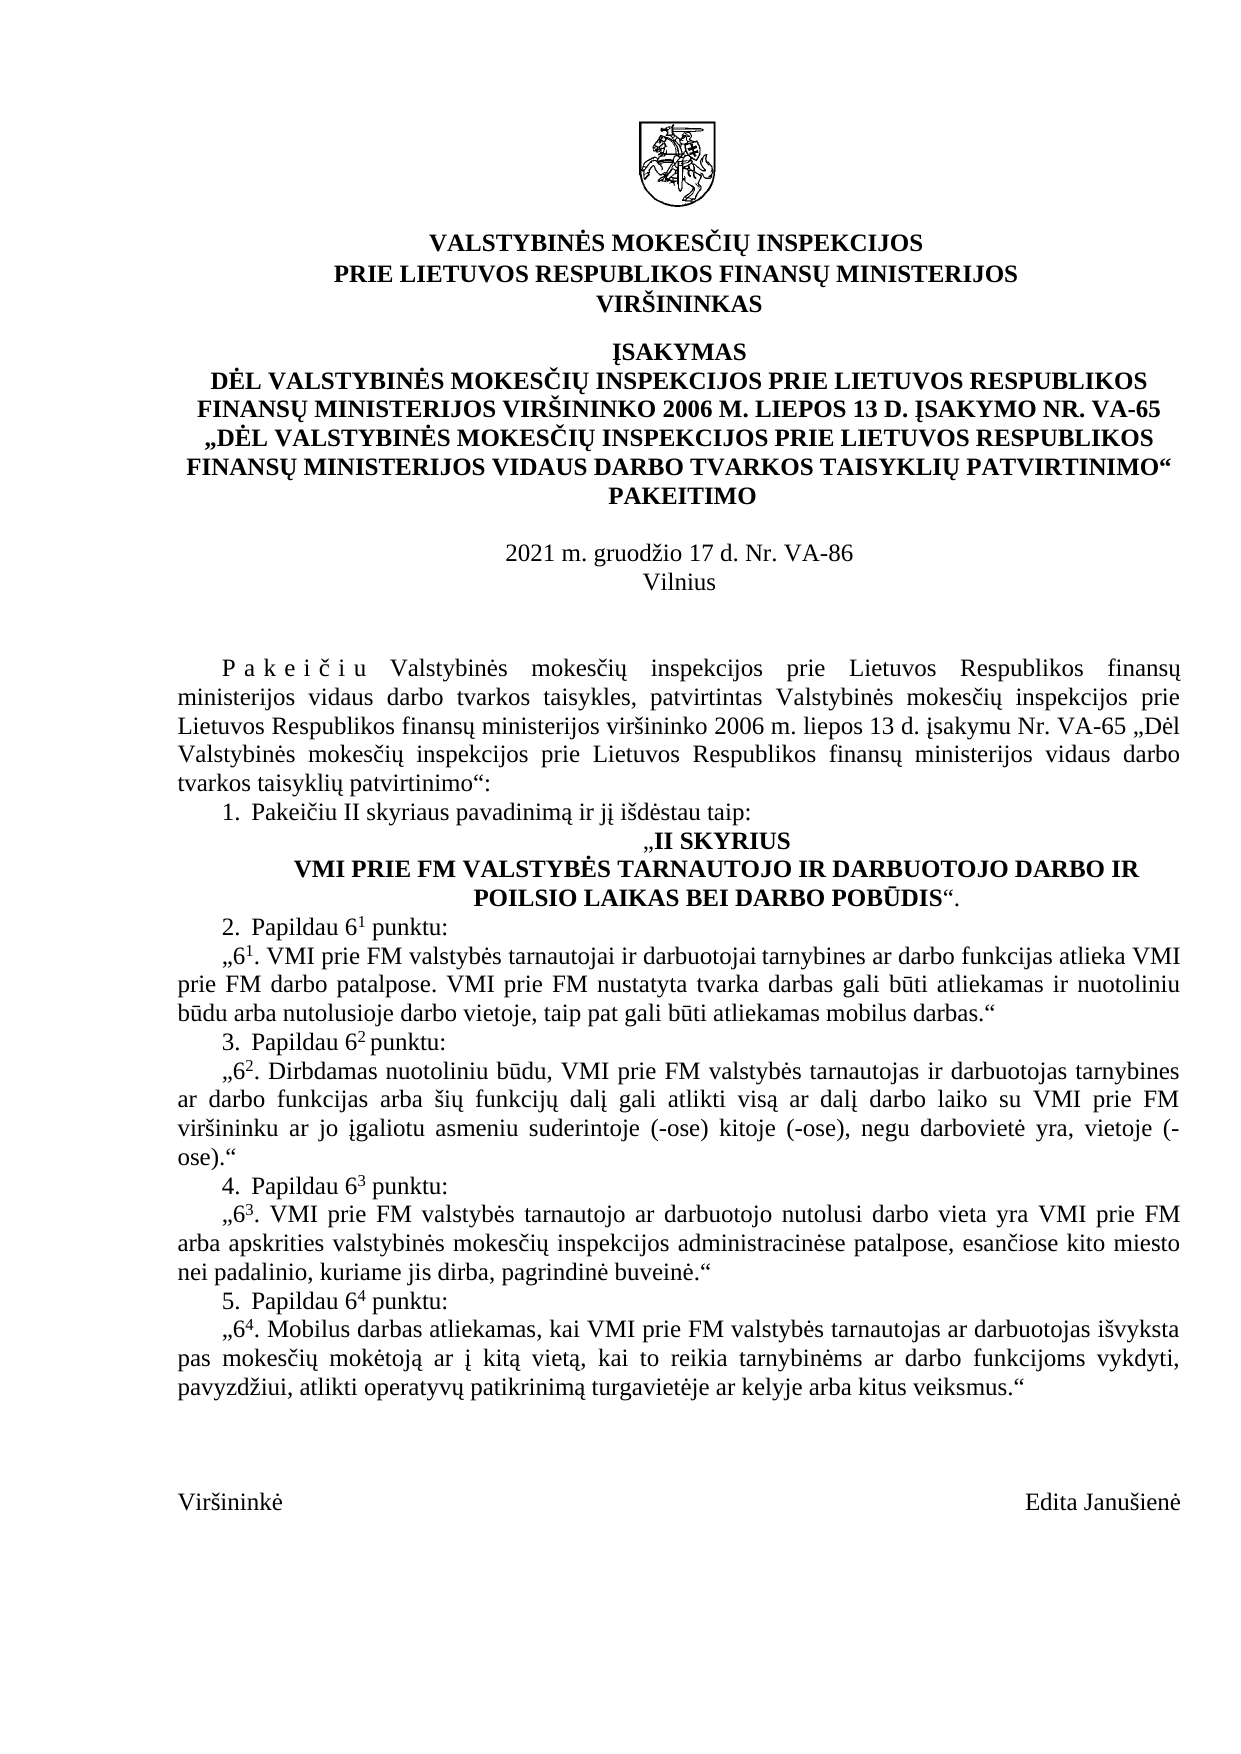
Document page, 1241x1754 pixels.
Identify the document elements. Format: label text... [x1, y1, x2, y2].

text „62. Dirbdamas nuotoliniu būdu, VMI prie FM valstybės tarnautojas ir darbuotojas tarnybines ar darbo funkcijas arba šių funkcijų dalį gali atlikti visą ar dalį darbo laiko su VMI prie FM viršininku ar jo įgaliotu asmeniu suderintoje (-ose) kitoje (-ose), negu darbovietė yra, vietoje (-ose).“ [177, 1056, 1181, 1171]
text 2021 m. gruodžio 17 d. Nr. VA-86 [177, 538, 1181, 567]
text VALSTYBINĖS MOKESČIŲ INSPEKCIJOS PRIE LIETUVOS RESPUBLIKOS FINANSŲ MINISTERIJOS VIRŠININKAS [177, 228, 1181, 318]
text Pakeičiu Valstybinės mokesčių inspekcijos prie Lietuvos Respublikos finansų ministerijos vidaus darbo tvarkos taisykles, patvirtintas Valstybinės mokesčių inspekcijos prie Lietuvos Respublikos finansų ministerijos viršininko 2006 m. liepos 13 d. įsakymu Nr. VA-65 „Dėl Valstybinės mokesčių inspekcijos prie Lietuvos Respublikos finansų ministerijos vidaus darbo tvarkos taisyklių patvirtinimo“: [177, 653, 1181, 797]
text 3. Papildau 62 punktu: [222, 1027, 1181, 1056]
text „63. VMI prie FM valstybės tarnautojo ar darbuotojo nutolusi darbo vieta yra VMI prie FM arba apskrities valstybinės mokesčių inspekcijos administracinėse patalpose, esančiose kito miesto nei padalinio, kuriame jis dirba, pagrindinė buveinė.“ [177, 1199, 1181, 1286]
text VMI PRIE FM VALSTYBĖS TARNAUTOJO IR DARBUOTOJO DARBO IR POILSIO LAIKAS BEI DARBO POBŪDIS“. [252, 854, 1181, 912]
text „61. VMI prie FM valstybės tarnautojai ir darbuotojai tarnybines ar darbo funkcijas atlieka VMI prie FM darbo patalpose. VMI prie FM nustatyta tvarka darbas gali būti atliekamas ir nuotoliniu būdu arba nutolusioje darbo vietoje, taip pat gali būti atliekamas mobilus darbas.“ [177, 941, 1181, 1027]
text „64. Mobilus darbas atliekamas, kai VMI prie FM valstybės tarnautojas ar darbuotojas išvyksta pas mokesčių mokėtoją ar į kitą vietą, kai to reikia tarnybinėms ar darbo funkcijoms vykdyti, pavyzdžiui, atlikti operatyvų patikrinimą turgavietėje ar kelyje arba kitus veiksmus.“ [177, 1314, 1181, 1401]
text 2. Papildau 61 punktu: [222, 912, 1181, 941]
text 5. Papildau 64 punktu: [222, 1286, 1181, 1314]
text Vilnius [177, 567, 1181, 596]
text „II SKYRIUS [252, 826, 1181, 854]
text 1. Pakeičiu II skyriaus pavadinimą ir jį išdėstau taip: [222, 797, 1181, 826]
text PAKEITIMO [177, 481, 1181, 509]
text ĮSAKYMAS [177, 337, 1181, 366]
text Viršininkė Edita Janušienė [177, 1487, 1181, 1516]
text 4. Papildau 63 punktu: [222, 1171, 1181, 1199]
text „DĖL VALSTYBINĖS MOKESČIŲ INSPEKCIJOS PRIE LIETUVOS RESPUBLIKOS FINANSŲ MINISTERIJOS VIDAUS DARBO TVARKOS TAISYKLIŲ PATVIRTINIMO“ [177, 423, 1181, 481]
text DĖL VALSTYBINĖS MOKESČIŲ INSPEKCIJOS PRIE LIETUVOS RESPUBLIKOS FINANSŲ MINISTERIJOS VIRŠININKO 2006 M. LIEPOS 13 D. ĮSAKYMO NR. VA-65 [177, 366, 1181, 423]
